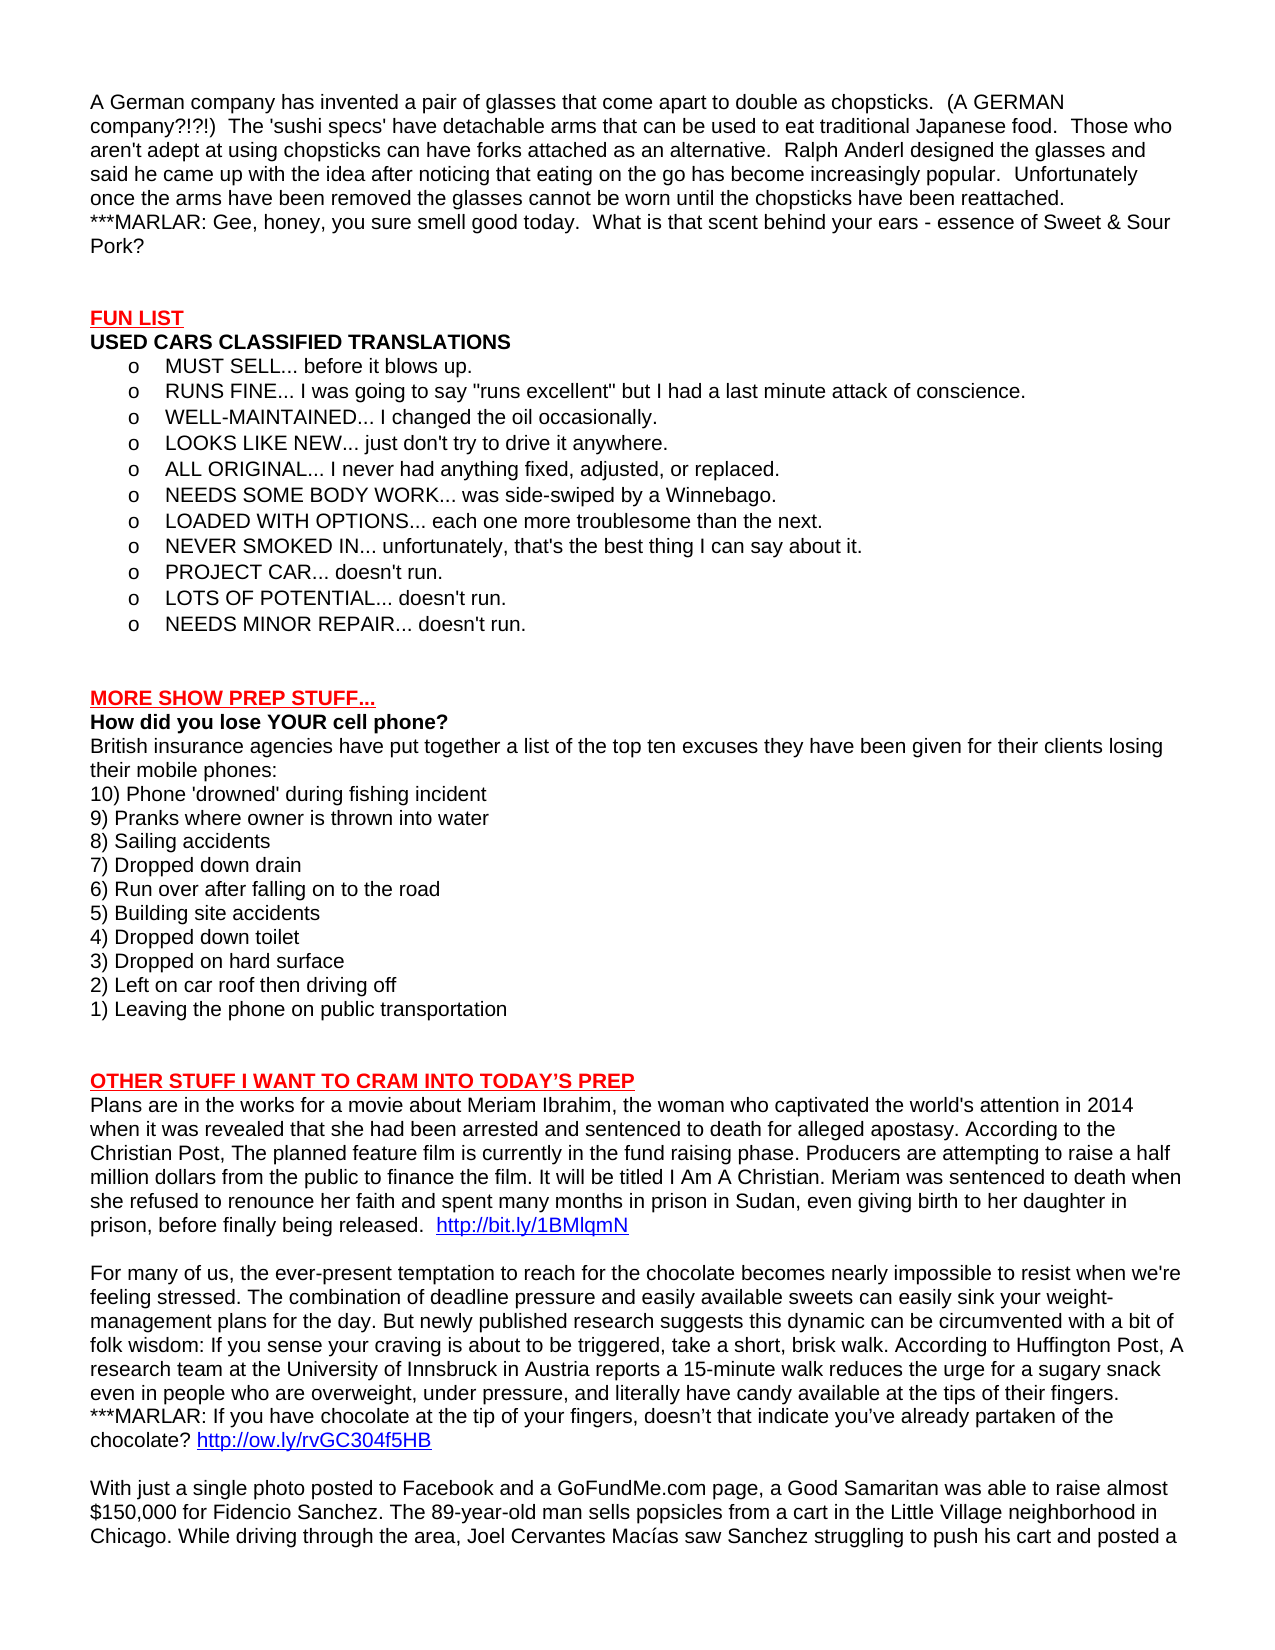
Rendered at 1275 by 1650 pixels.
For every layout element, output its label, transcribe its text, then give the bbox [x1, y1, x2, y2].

text For many of us, the ever-present temptation to reach for the chocolate becomes nearly impossible to resist when we're feeling stressed. The combination of deadline pressure and easily available sweets can easily sink your weight-management plans for the day. But newly published research suggests this dynamic can be circumvented with a bit of folk wisdom: If you sense your craving is about to be triggered, take a short, brisk walk. According to Huffington Post, A research team at the University of Innsbruck in Austria reports a 15-minute walk reduces the urge for a sugary snack even in people who are overweight, under pressure, and literally have candy available at the tips of their fingers. ***MARLAR: If you have chocolate at the tip of your fingers, doesn’t that indicate you’ve already partaken of the chocolate? http://ow.ly/rvGC304f5HB [90, 1261, 1185, 1452]
list NEEDS MINOR REPAIR... doesn't run. [127, 612, 1185, 638]
text MORE SHOW PREP STUFF... [90, 686, 1185, 709]
text 2) Left on car roof then driving off [90, 973, 1185, 997]
text 1) Leaving the phone on public transportation [90, 997, 1185, 1021]
text 6) Run over after falling on to the road [90, 877, 1185, 901]
text 4) Dropped down toilet [90, 925, 1185, 949]
text With just a single photo posted to Facebook and a GoFundMe.com page, a Good Samaritan was able to raise almost $150,000 for Fidencio Sanchez. The 89-year-old man sells popsicles from a cart in the Little Village neighborhood in Chicago. While driving through the area, Joel Cervantes Macías saw Sanchez struggling to push his cart and posted a [90, 1476, 1185, 1548]
list ALL ORIGINAL... I never had anything fixed, adjusted, or replaced. [127, 457, 1185, 483]
list NEVER SMOKED IN... unfortunately, that's the best thing I can say about it. [127, 534, 1185, 560]
text Plans are in the works for a movie about Meriam Ibrahim, the woman who captivated the world's attention in 2014 when it was revealed that she had been arrested and sentenced to death for alleged apostasy. According to the Christian Post, The planned feature film is currently in the fund raising phase. Producers are attempting to raise a half million dollars from the public to finance the film. It will be titled I Am A Christian. Meriam was sentenced to death when she refused to renounce her faith and spent many months in prison in Sudan, even giving birth to her daughter in prison, before finally being released. http://bit.ly/1BMlqmN [90, 1093, 1185, 1237]
text A German company has invented a pair of glasses that come apart to double as chopsticks. (A GERMAN company?!?!) The 'sushi specs' have detachable arms that can be used to eat traditional Japanese food. Those who aren't adept at using chopsticks can have forks attached as an alternative. Ralph Anderl designed the glasses and said he came up with the idea after noticing that eating on the go has become increasingly popular. Unfortunately once the arms have been removed the glasses cannot be worn until the chopsticks have been reattached. ***MARLAR: Gee, honey, you sure smell good today. What is that scent behind your ears - essence of Sweet & Sour Pork? [90, 90, 1185, 258]
text OTHER STUFF I WANT TO CRAM INTO TODAY’S PREP [90, 1069, 1185, 1093]
text USED CARS CLASSIFIED TRANSLATIONS [90, 329, 1185, 353]
text British insurance agencies have put together a list of the top ten excuses they have been given for their clients losing their mobile phones: [90, 733, 1185, 781]
list RUNS FINE... I was going to say "runs excellent" but I had a last minute attack of conscience. [127, 379, 1185, 405]
list PROJECT CAR... doesn't run. [127, 560, 1185, 586]
list LOTS OF POTENTIAL... doesn't run. [127, 586, 1185, 612]
text 8) Sailing accidents [90, 829, 1185, 853]
text 3) Dropped on hard surface [90, 949, 1185, 973]
text 7) Dropped down drain [90, 853, 1185, 877]
text 10) Phone 'drowned' during fishing incident [90, 781, 1185, 805]
list MUST SELL... before it blows up. [127, 353, 1185, 379]
text How did you lose YOUR cell phone? [90, 709, 1185, 733]
list WELL-MAINTAINED... I changed the oil occasionally. [127, 405, 1185, 431]
list LOADED WITH OPTIONS... each one more troublesome than the next. [127, 508, 1185, 534]
text 9) Pranks where owner is thrown into water [90, 805, 1185, 829]
text 5) Building site accidents [90, 901, 1185, 925]
list LOOKS LIKE NEW... just don't try to drive it anywhere. [127, 431, 1185, 457]
text FUN LIST [90, 306, 1185, 329]
list NEEDS SOME BODY WORK... was side-swiped by a Winnebago. [127, 483, 1185, 508]
